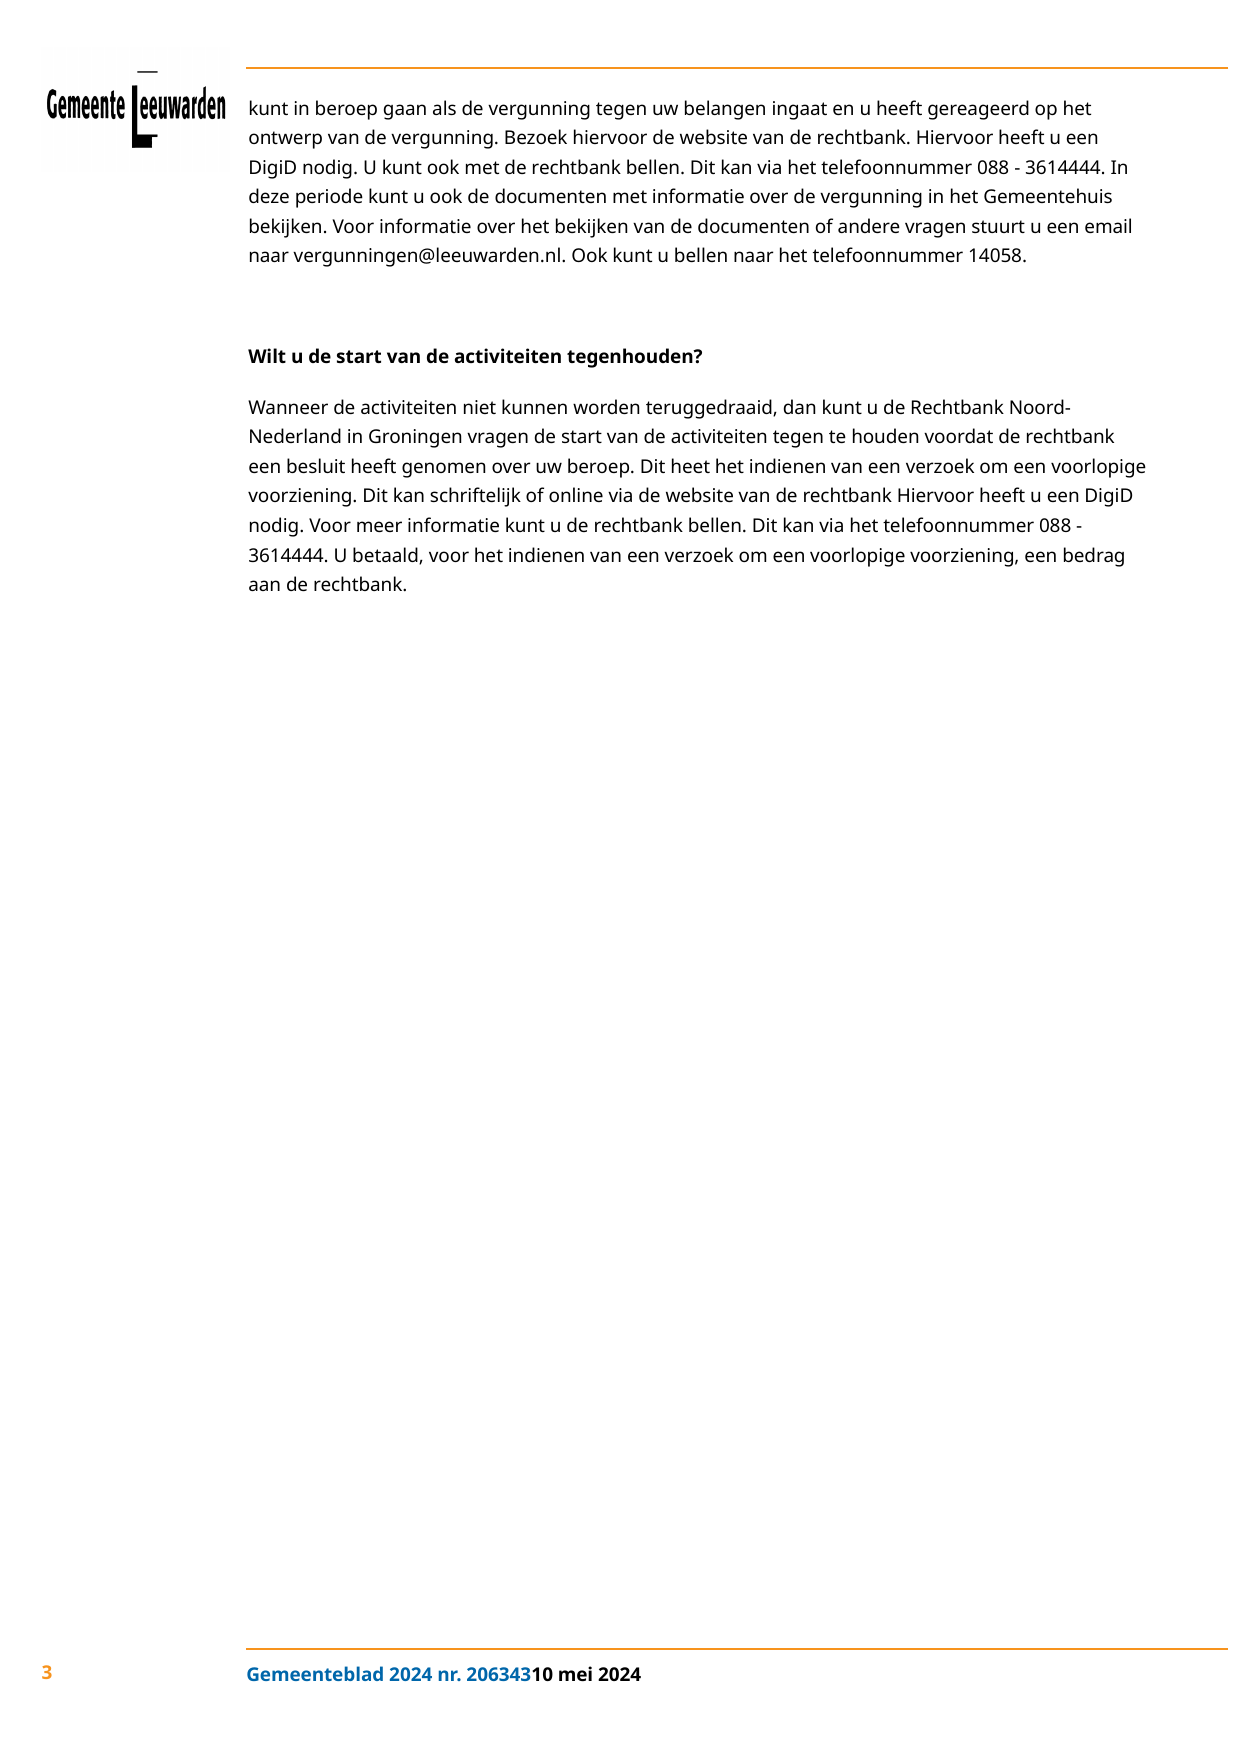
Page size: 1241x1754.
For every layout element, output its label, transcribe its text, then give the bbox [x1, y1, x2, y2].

picture [41, 47, 231, 172]
text Wanneer de activiteiten niet kunnen worden teruggedraaid, dan kunt u de Rechtbank Noord-Nederland in Groningen vragen de start van de activiteiten tegen te houden voordat de rechtbank een besluit heeft genomen over uw beroep. Dit heet het indienen van een verzoek om een voorlopige voorziening. Dit kan schriftelijk of online via de website van de rechtbank Hiervoor heeft u een DigiD nodig. Voor meer informatie kunt u de rechtbank bellen. Dit kan via het telefoonnummer 088 - 3614444. U betaald, voor het indienen van een verzoek om een voorlopige voorziening, een bedrag aan de rechtbank. [248, 394, 1152, 597]
text kunt in beroep gaan als de vergunning tegen uw belangen ingaat en u heeft gereageerd op het ontwerp van de vergunning. Bezoek hiervoor de website van de rechtbank. Hiervoor heeft u een DigiD nodig. U kunt ook met de rechtbank bellen. Dit kan via het telefoonnummer 088 - 3614444. In deze periode kunt u ook de documenten met informatie over de vergunning in het Gemeentehuis bekijken. Voor informatie over het bekijken van de documenten of andere vragen stuurt u een email naar vergunningen@leeuwarden.nl. Ook kunt u bellen naar het telefoonnummer 14058. [248, 95, 1152, 268]
text Wilt u de start van de activiteiten tegenhouden? [248, 343, 1152, 369]
